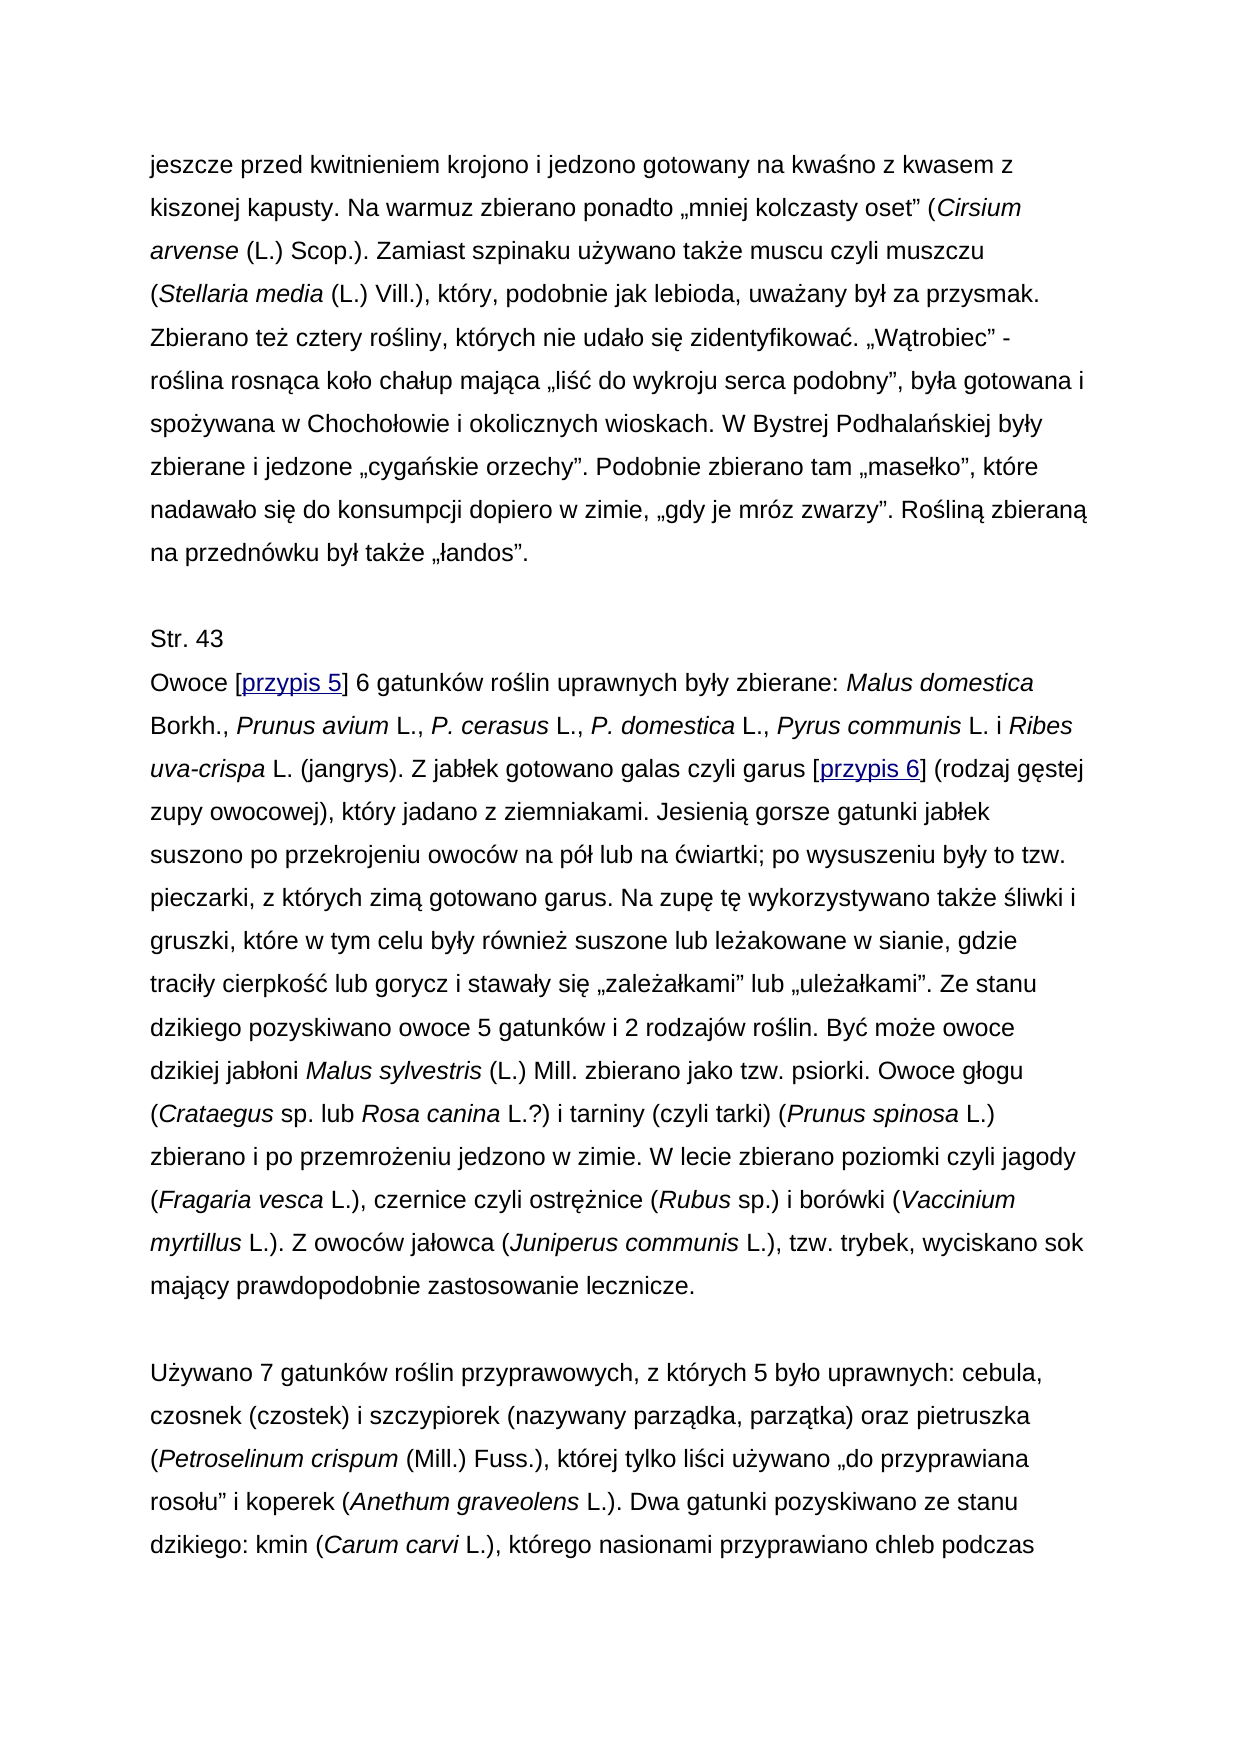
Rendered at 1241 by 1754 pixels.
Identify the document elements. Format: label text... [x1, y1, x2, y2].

text Owoce [przypis 5] 6 gatunków roślin uprawnych były zbierane: Malus domestica Borkh., Prunus avium L., P. cerasus L., P. domestica L., Pyrus communis L. i Ribes uva-crispa L. (jangrys). Z jabłek gotowano galas czyli garus [przypis 6] (rodzaj gęstej zupy owocowej), który jadano z ziemniakami. Jesienią gorsze gatunki jabłek suszono po przekrojeniu owoców na pół lub na ćwiartki; po wysuszeniu były to tzw. pieczarki, z których zimą gotowano garus. Na zupę tę wykorzystywano także śliwki i gruszki, które w tym celu były również suszone lub leżakowane w sianie, gdzie traciły cierpkość lub gorycz i stawały się „zależałkami” lub „uleżałkami”. Ze stanu dzikiego pozyskiwano owoce 5 gatunków i 2 rodzajów roślin. Być może owoce dzikiej jabłoni Malus sylvestris (L.) Mill. zbierano jako tzw. psiorki. Owoce głogu (Crataegus sp. lub Rosa canina L.?) i tarniny (czyli tarki) (Prunus spinosa L.) zbierano i po przemrożeniu jedzono w zimie. W lecie zbierano poziomki czyli jagody (Fragaria vesca L.), czernice czyli ostrężnice (Rubus sp.) i borówki (Vaccinium myrtillus L.). Z owoców jałowca (Juniperus communis L.), tzw. trybek, wyciskano sok mający prawdopodobnie zastosowanie lecznicze. [150, 667, 1090, 1300]
text jeszcze przed kwitnieniem krojono i jedzono gotowany na kwaśno z kwasem z kiszonej kapusty. Na warmuz zbierano ponadto „mniej kolczasty oset” (Cirsium arvense (L.) Scop.). Zamiast szpinaku używano także muscu czyli muszczu (Stellaria media (L.) Vill.), który, podobnie jak lebioda, uważany był za przysmak. Zbierano też cztery rośliny, których nie udało się zidentyfikować. „Wątrobiec” - roślina rosnąca koło chałup mająca „liść do wykroju serca podobny”, była gotowana i spożywana w Chochołowie i okolicznych wioskach. W Bystrej Podhalańskiej były zbierane i jedzone „cygańskie orzechy”. Podobnie zbierano tam „masełko”, które nadawało się do konsumpcji dopiero w zimie, „gdy je mróz zwarzy”. Rośliną zbieraną na przednówku był także „łandos”. [150, 150, 1090, 567]
text Str. 43 [150, 624, 1090, 653]
text Używano 7 gatunków roślin przyprawowych, z których 5 było uprawnych: cebula, czosnek (czostek) i szczypiorek (nazywany parządka, parzątka) oraz pietruszka (Petroselinum crispum (Mill.) Fuss.), której tylko liści używano „do przyprawiana rosołu” i koperek (Anethum graveolens L.). Dwa gatunki pozyskiwano ze stanu dzikiego: kmin (Carum carvi L.), którego nasionami przyprawiano chleb podczas [150, 1357, 1090, 1559]
